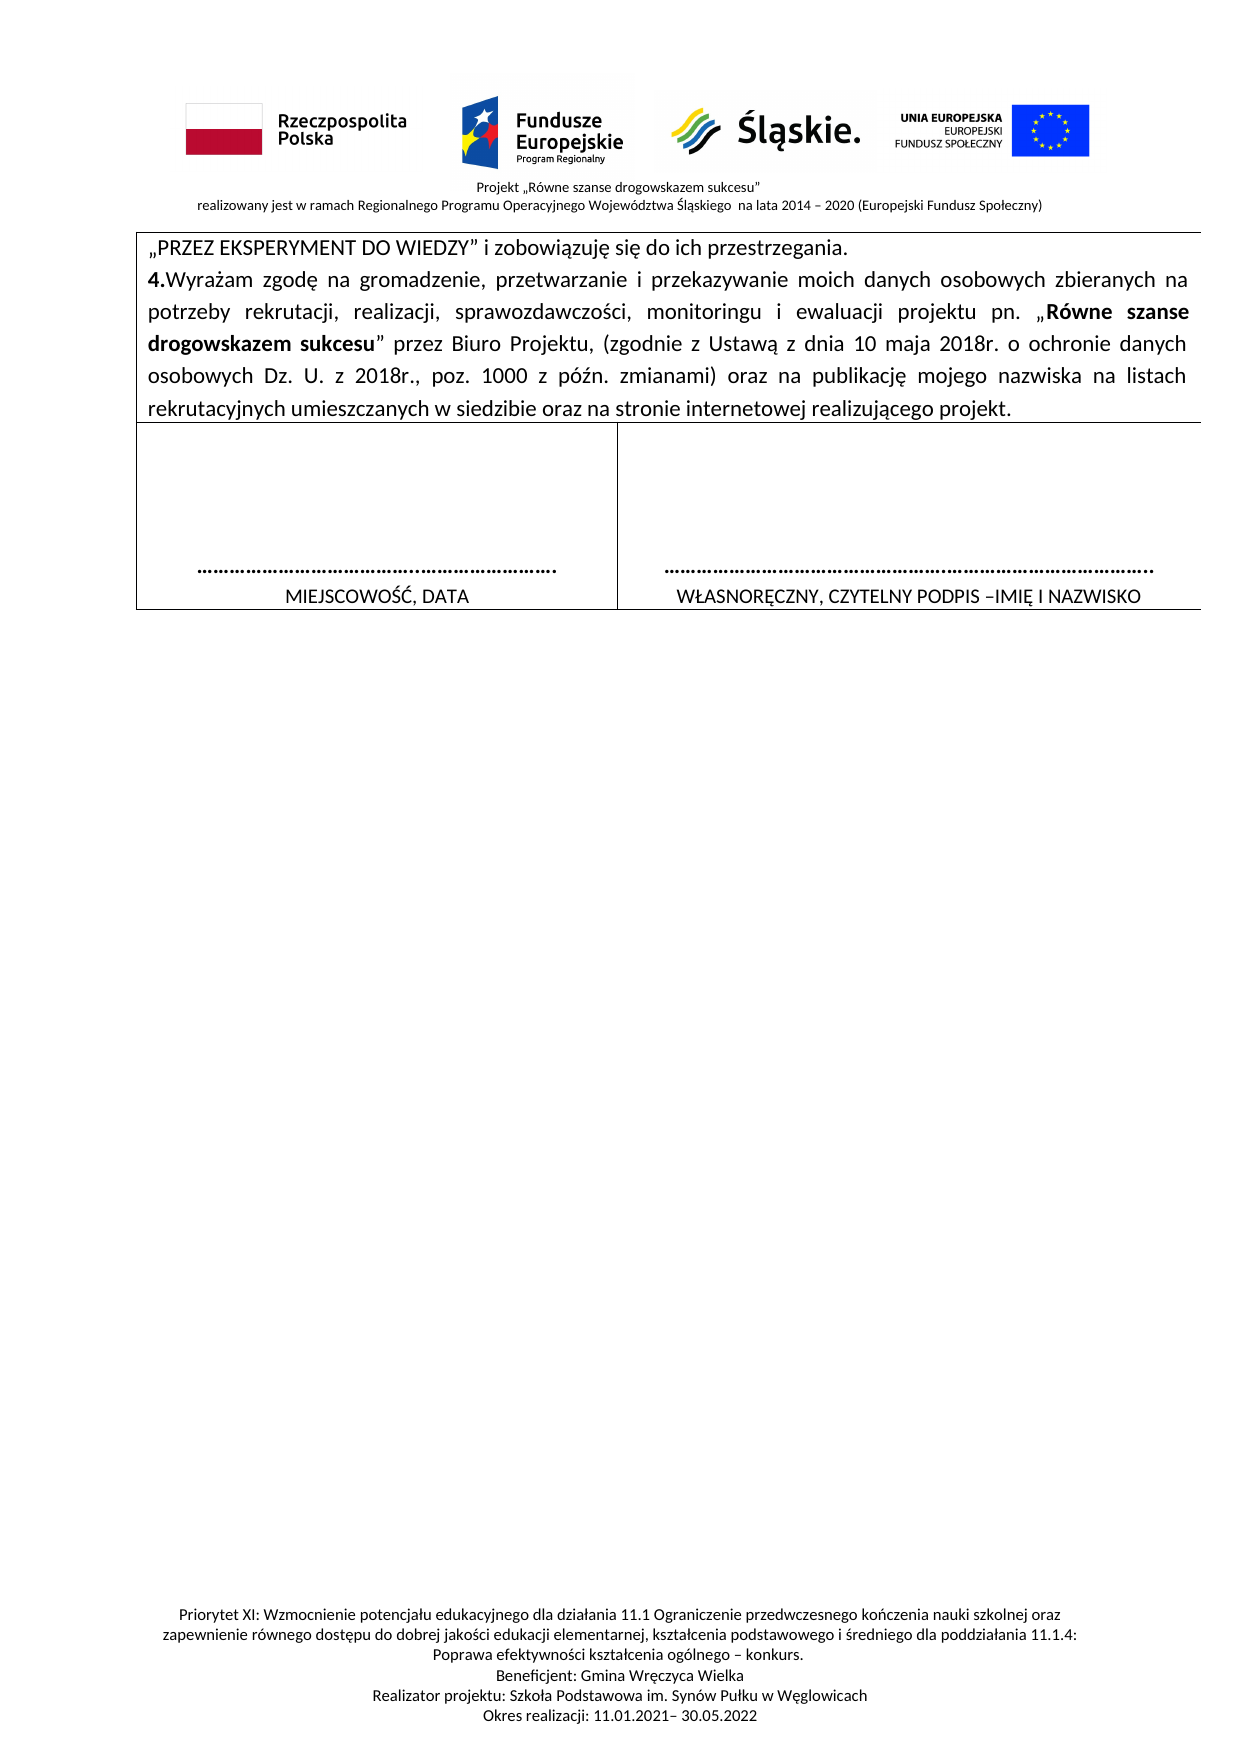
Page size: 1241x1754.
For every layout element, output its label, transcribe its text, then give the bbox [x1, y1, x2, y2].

table_cell „PRZEZ EKSPERYMENT DO WIEDZY” i zobowiązuję się do ich przestrzegania. 4.Wyrażam zgodę na gromadzenie, przetwarzanie i przekazywanie moich danych osobowych zbieranych na potrzeby rekrutacji, realizacji, sprawozdawczości, monitoringu i ewaluacji projektu pn. „Równe szanse drogowskazem sukcesu” przez Biuro Projektu, (zgodnie z Ustawą z dnia 10 maja 2018r. o ochronie danych osobowych Dz. U. z 2018r., poz. 1000 z późn. zmianami) oraz na publikację mojego nazwiska na listach rekrutacyjnych umieszczanych w siedzibie oraz na stronie internetowej realizującego projekt. [137, 233, 1201, 422]
picture [450, 73, 635, 191]
picture [169, 86, 423, 172]
table_cell …………………………………………….……………………………….. WŁASNORĘCZNY, CZYTELNY PODPIS –IMIĘ I NAZWISKO [618, 423, 1201, 609]
picture [653, 88, 1107, 173]
table_cell …………………………………..……………………. MIEJSCOWOŚĆ, DATA [137, 423, 617, 609]
